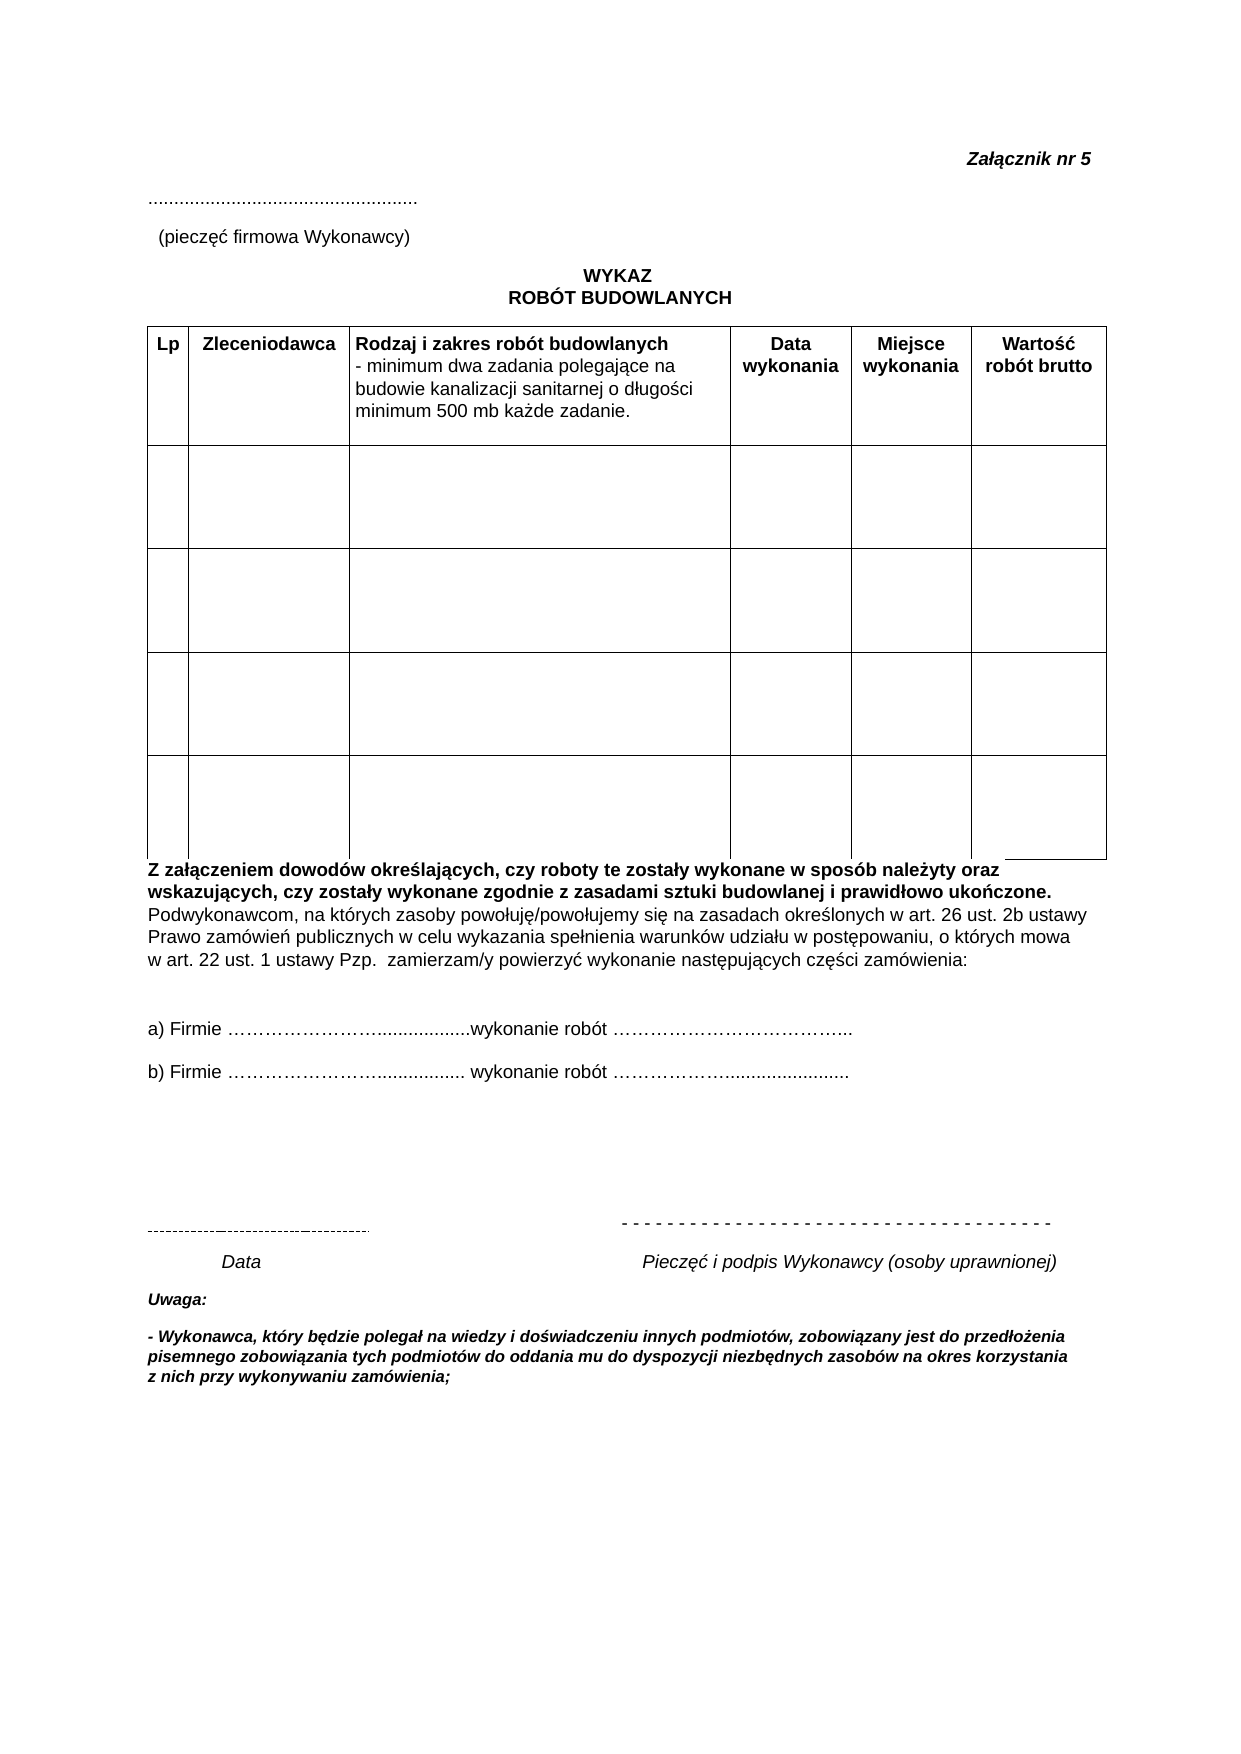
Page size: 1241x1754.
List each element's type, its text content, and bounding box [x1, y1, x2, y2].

table_cell [852, 549, 971, 652]
table_header Rodzaj i zakres robót budowlanych - minimum dwa zadania polegające na budowie kanalizacji sanitarnej o długości minimum 500 mb każde zadanie. [350, 327, 730, 445]
table_cell [148, 446, 188, 548]
table_cell [731, 549, 851, 652]
table_header Zleceniodawca [189, 327, 349, 445]
table_cell [148, 549, 188, 652]
table_cell [189, 446, 349, 548]
table_cell [972, 756, 1106, 858]
text Z załączeniem dowodów określających, czy roboty te zostały wykonane w sposób należyty oraz wskazujących, czy zostały wykonane zgodnie z zasadami sztuki budowlanej i prawidłowo ukończone. Podwykonawcom, na których zasoby powołuję/powołujemy się na zasadach określonych w art. 26 ust. 2b ustawy Prawo zamówień publicznych w celu wykazania spełnienia warunków udziału w postępowaniu, o których mowa w art. 22 ust. 1 ustawy Pzp. zamierzam/y powierzyć wykonanie następujących części zamówienia: [148, 860, 1093, 1000]
table_cell [852, 756, 971, 858]
table_cell [731, 756, 851, 858]
table_cell [972, 653, 1106, 755]
text Załącznik nr 5 [148, 148, 1093, 169]
text WYKAZ ROBÓT BUDOWLANYCH [148, 265, 1093, 309]
text b) Firmie ……………………................. wykonanie robót ………………........................ [148, 1061, 1093, 1126]
text (pieczęć firmowa Wykonawcy) [148, 226, 1093, 247]
table_header Miejsce wykonania [852, 327, 971, 445]
table_cell [148, 653, 188, 755]
table_header Lp [148, 327, 188, 445]
table_cell [148, 756, 188, 858]
table_cell [350, 756, 730, 858]
table_cell [189, 653, 349, 755]
text - Wykonawca, który będzie polegał na wiedzy i doświadczeniu innych podmiotów, zobowiązany jest do przedłożenia pisemnego zobowiązania tych podmiotów do oddania mu do dyspozycji niezbędnych zasobów na okres korzystania z nich przy wykonywaniu zamówienia; [148, 1327, 1093, 1405]
text Data Pieczęć i podpis Wykonawcy (osoby uprawnionej) [148, 1251, 1093, 1272]
table_cell [972, 446, 1106, 548]
table_header Data wykonania [731, 327, 851, 445]
table_cell [731, 653, 851, 755]
text .................................................... [148, 187, 1093, 208]
table_header Wartość robót brutto [972, 327, 1106, 445]
table_cell [189, 756, 349, 858]
text Uwaga: [148, 1290, 1093, 1309]
table_cell [731, 446, 851, 548]
table_cell [852, 446, 971, 548]
table_cell [350, 549, 730, 652]
text - - - - - - - - - - - - - - - - - - - - - - - - - - - - - - - - - - - - - - [148, 1212, 1093, 1233]
table_cell [350, 446, 730, 548]
table_cell [852, 653, 971, 755]
table_cell [350, 653, 730, 755]
text a) Firmie ……………………..................wykonanie robót ………………………………... [148, 1018, 1093, 1061]
table_cell [972, 549, 1106, 652]
table_cell [189, 549, 349, 652]
